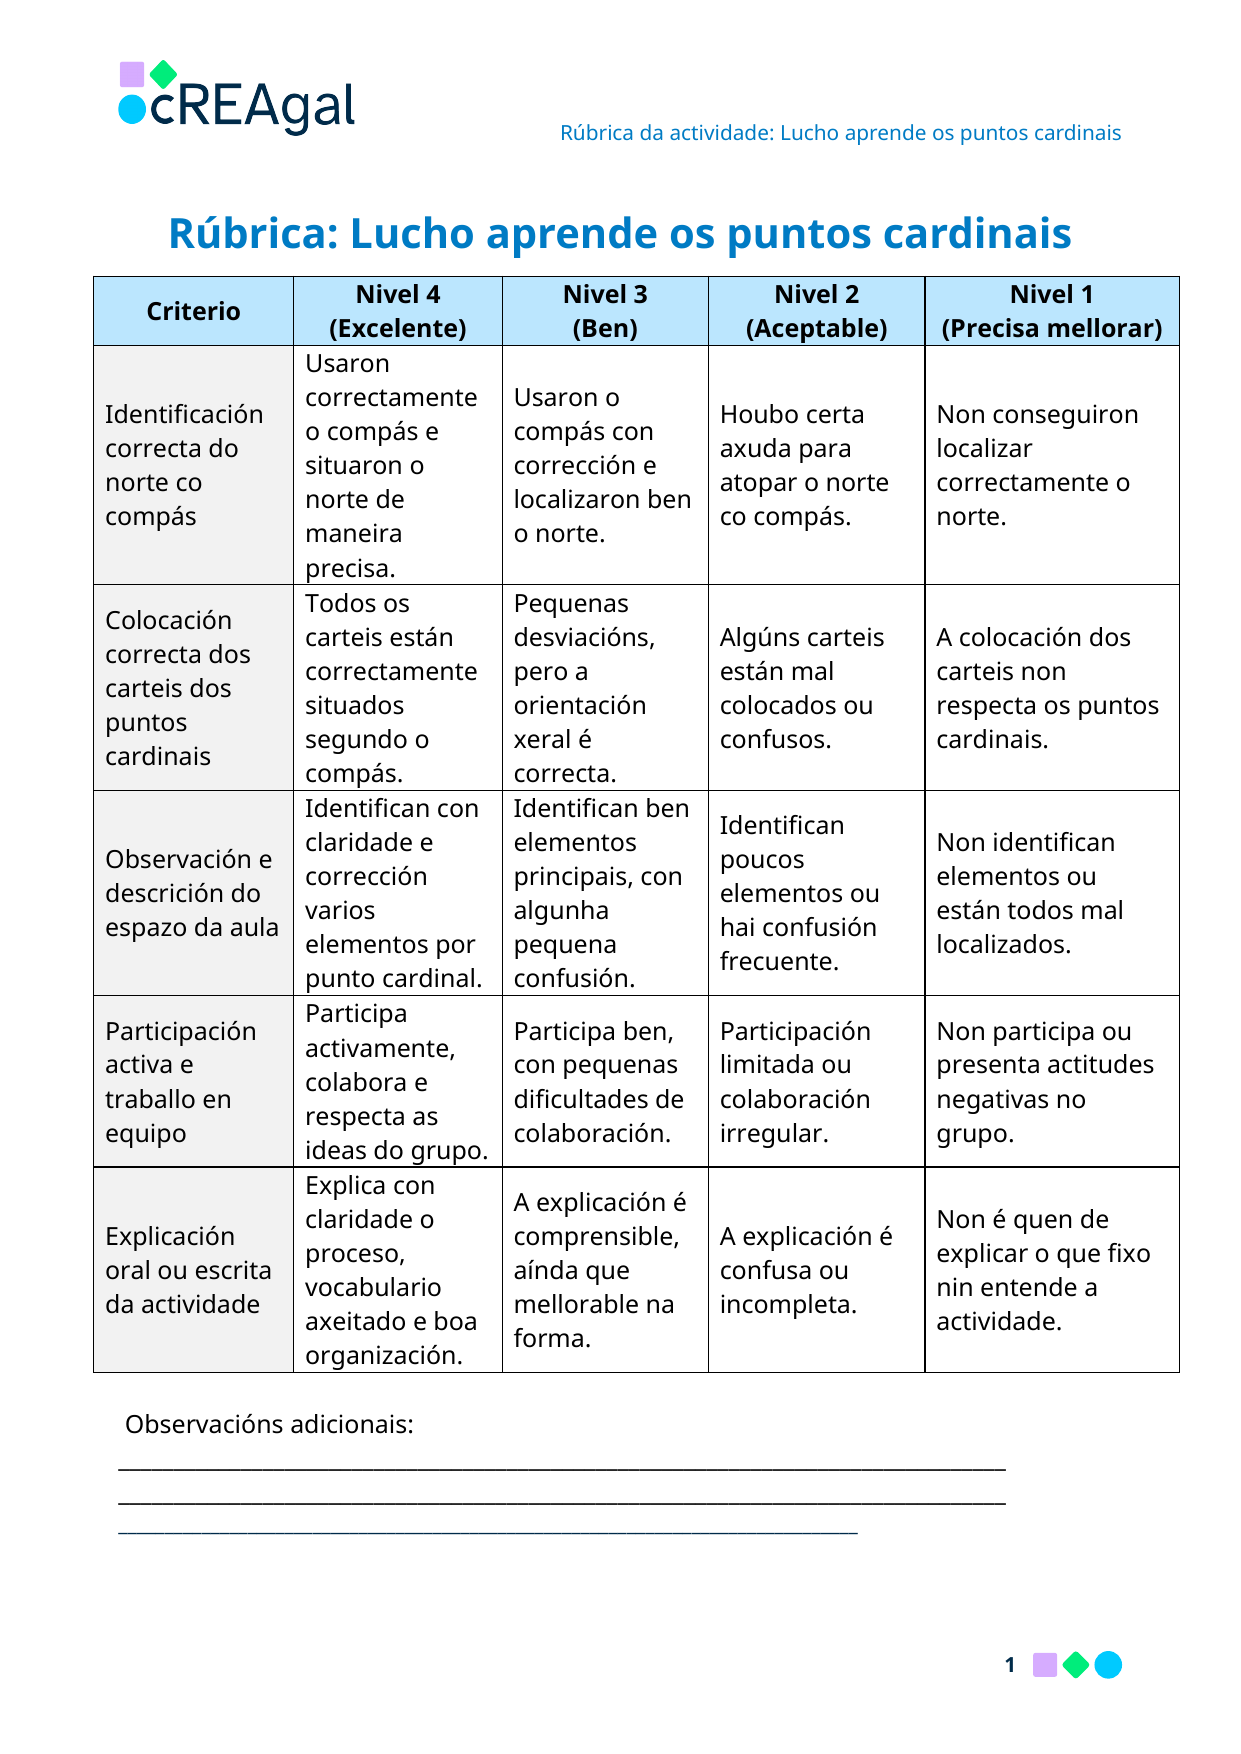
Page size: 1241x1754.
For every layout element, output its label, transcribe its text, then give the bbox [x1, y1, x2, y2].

table_cell Participación limitada ou colaboración irregular. [709, 996, 924, 1166]
table_cell Explica con claridade o proceso, vocabulario axeitado e boa organización. [294, 1168, 502, 1372]
table_cell A colocación dos carteis non respecta os puntos cardinais. [926, 585, 1179, 790]
table_cell Colocación correcta dos carteis dos puntos cardinais [94, 585, 293, 790]
text ________________________________________________________________________________ [118, 1509, 1122, 1538]
table_cell Non participa ou presenta actitudes negativas no grupo. [926, 996, 1179, 1166]
table_header Nivel 3 (Ben) [503, 277, 708, 345]
text ________________________________________________________________________________ [118, 1441, 1122, 1475]
table_cell Identifican ben elementos principais, con algunha pequena confusión. [503, 791, 708, 995]
table_cell A explicación é comprensible, aínda que mellorable na forma. [503, 1168, 708, 1372]
table_header Criterio [94, 277, 293, 345]
text ________________________________________________________________________________ [118, 1475, 1122, 1509]
table_cell A explicación é confusa ou incompleta. [709, 1168, 924, 1372]
table_cell Non conseguiron localizar correctamente o norte. [926, 346, 1179, 584]
table_cell Explicación oral ou escrita da actividade [94, 1168, 293, 1372]
table_header Nivel 1 (Precisa mellorar) [926, 277, 1179, 345]
table_cell Algúns carteis están mal colocados ou confusos. [709, 585, 924, 790]
table_cell Usaron o compás con corrección e localizaron ben o norte. [503, 346, 708, 584]
table_cell Usaron correctamente o compás e situaron o norte de maneira precisa. [294, 346, 502, 584]
table_cell Observación e descrición do espazo da aula [94, 791, 293, 995]
picture [118, 60, 355, 136]
text Observacións adicionais: [118, 1373, 1122, 1441]
table_cell Non identifican elementos ou están todos mal localizados. [926, 791, 1179, 995]
table_cell Identifican poucos elementos ou hai confusión frecuente. [709, 791, 924, 995]
table_cell Identifican con claridade e corrección varios elementos por punto cardinal. [294, 791, 502, 995]
table_header Nivel 2 (Aceptable) [709, 277, 924, 345]
table_cell Pequenas desviacións, pero a orientación xeral é correcta. [503, 585, 708, 790]
table_cell Houbo certa axuda para atopar o norte co compás. [709, 346, 924, 584]
table_cell Participación activa e traballo en equipo [94, 996, 293, 1166]
table_header Nivel 4 (Excelente) [294, 277, 502, 345]
subtitle Rúbrica: Lucho aprende os puntos cardinais [118, 204, 1122, 261]
table_cell Participa activamente, colabora e respecta as ideas do grupo. [294, 996, 502, 1166]
table_cell Identificación correcta do norte co compás [94, 346, 293, 584]
table_cell Todos os carteis están correctamente situados segundo o compás. [294, 585, 502, 790]
table_cell Non é quen de explicar o que fixo nin entende a actividade. [926, 1168, 1179, 1372]
table_cell Participa ben, con pequenas dificultades de colaboración. [503, 996, 708, 1166]
